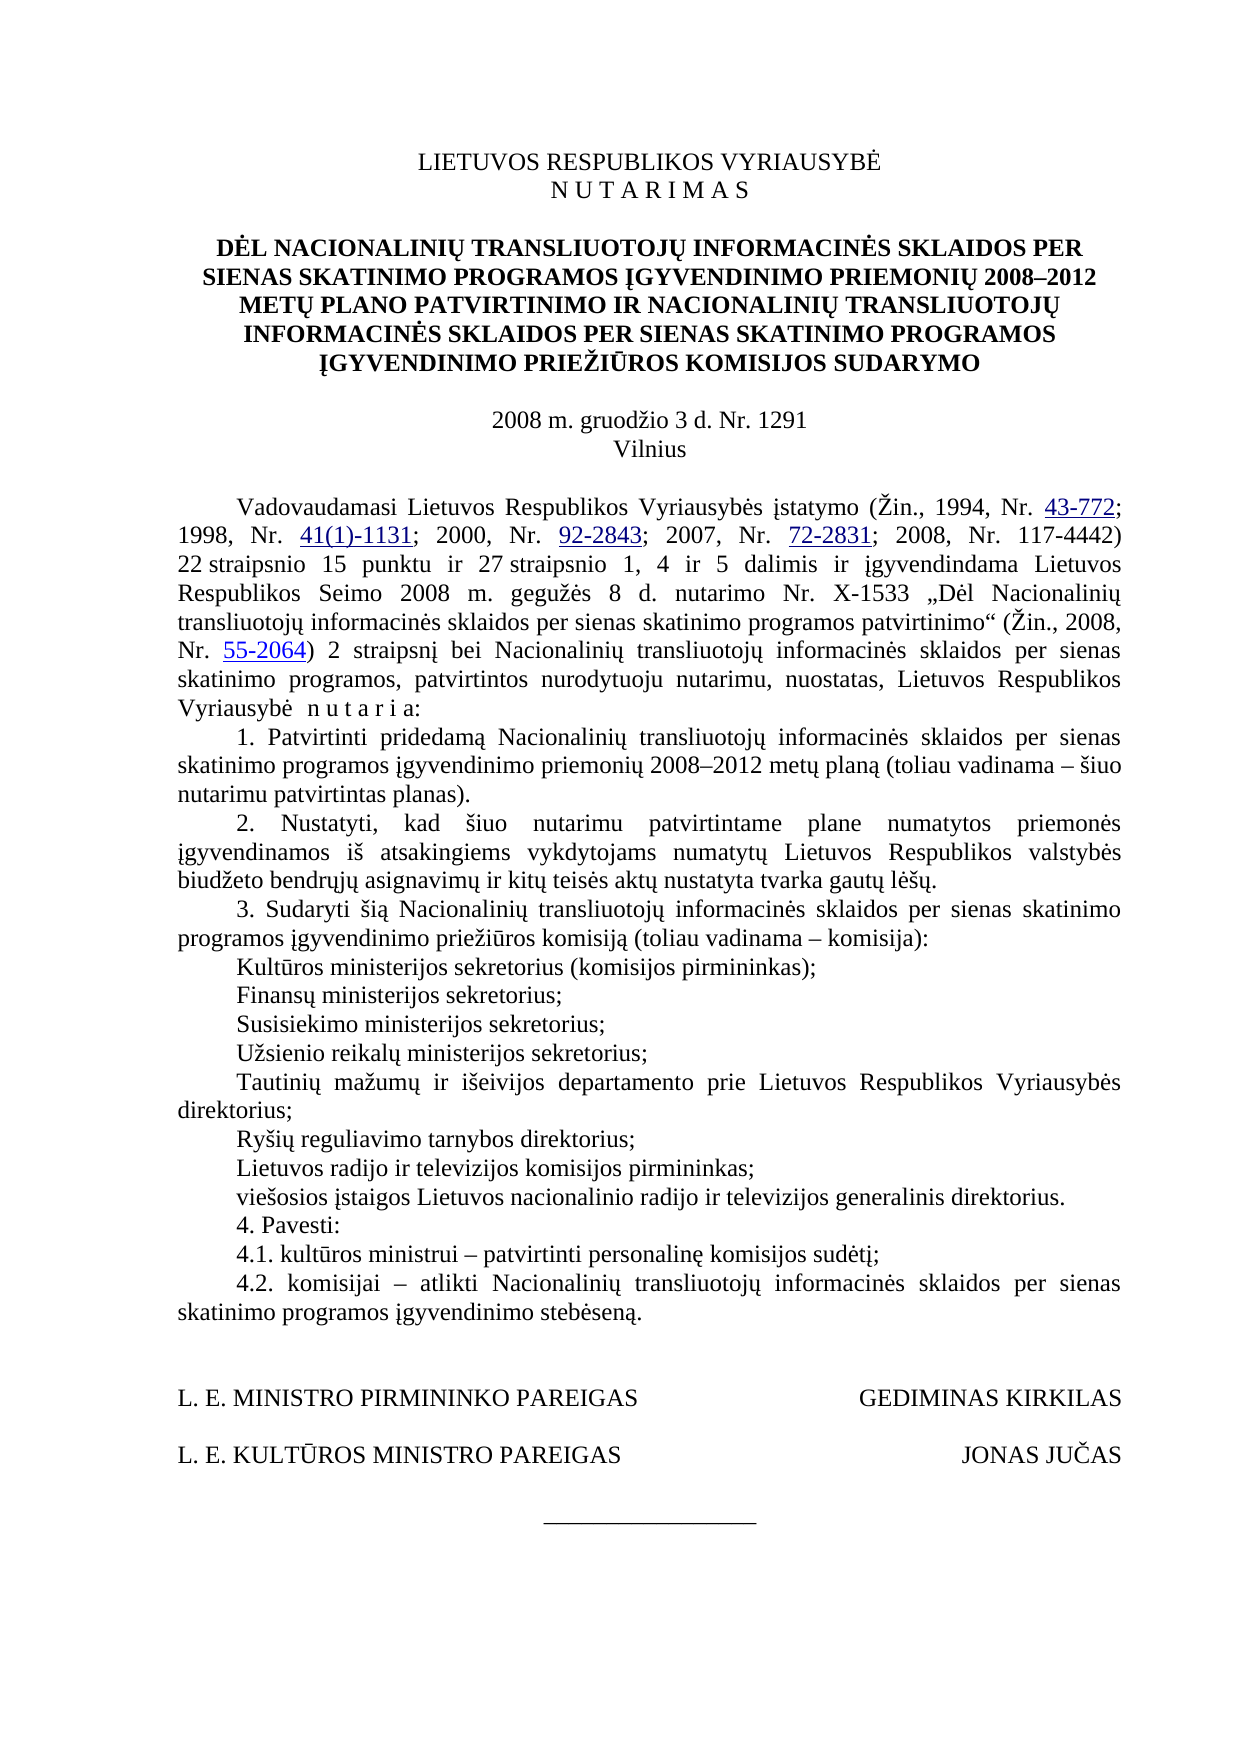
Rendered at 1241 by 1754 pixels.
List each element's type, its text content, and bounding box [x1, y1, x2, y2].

text NUTARIMAS [177, 176, 1122, 204]
text Vilnius [177, 434, 1122, 463]
text Finansų ministerijos sekretorius; [177, 981, 1122, 1009]
text 2008 m. gruodžio 3 d. Nr. 1291 [177, 406, 1122, 434]
text 3. Sudaryti šią Nacionalinių transliuotojų informacinės sklaidos per sienas skatinimo programos įgyvendinimo priežiūros komisiją (toliau vadinama – komisija): [177, 894, 1122, 952]
text L. E. KULTŪROS MINISTRO PAREIGAS JONAS JUČAS [177, 1441, 1122, 1469]
text Kultūros ministerijos sekretorius (komisijos pirmininkas); [177, 952, 1122, 981]
text 4. Pavesti: [177, 1211, 1122, 1239]
text Susisiekimo ministerijos sekretorius; [177, 1009, 1122, 1038]
text _________________ [177, 1498, 1122, 1527]
text 4.2. komisijai – atlikti Nacionalinių transliuotojų informacinės sklaidos per sienas skatinimo programos įgyvendinimo stebėseną. [177, 1268, 1122, 1326]
text Vadovaudamasi Lietuvos Respublikos Vyriausybės įstatymo (Žin., 1994, Nr. 43-772; 1998, Nr. 41(1)-1131; 2000, Nr. 92-2843; 2007, Nr. 72-2831; 2008, Nr. 117-4442) 22 straipsnio 15 punktu ir 27 straipsnio 1, 4 ir 5 dalimis ir įgyvendindama Lietuvos Respublikos Seimo 2008 m. gegužės 8 d. nutarimo Nr. X-1533 „Dėl Nacionalinių transliuotojų informacinės sklaidos per sienas skatinimo programos patvirtinimo“ (Žin., 2008, Nr. 55-2064) 2 straipsnį bei Nacionalinių transliuotojų informacinės sklaidos per sienas skatinimo programos, patvirtintos nurodytuoju nutarimu, nuostatas, Lietuvos Respublikos Vyriausybė nutaria: [177, 492, 1122, 722]
text 2. Nustatyti, kad šiuo nutarimu patvirtintame plane numatytos priemonės įgyvendinamos iš atsakingiems vykdytojams numatytų Lietuvos Respublikos valstybės biudžeto bendrųjų asignavimų ir kitų teisės aktų nustatyta tvarka gautų lėšų. [177, 808, 1122, 894]
text Ryšių reguliavimo tarnybos direktorius; [177, 1124, 1122, 1153]
text L. E. MINISTRO PIRMININKO PAREIGAS GEDIMINAS KIRKILAS [177, 1383, 1122, 1412]
text Lietuvos Respublikos Vyriausybė [177, 147, 1122, 176]
text DĖL NACIONALINIŲ TRANSLIUOTOJŲ INFORMACINĖS SKLAIDOS PER SIENAS SKATINIMO PROGRAMOS ĮGYVENDINIMO PRIEMONIŲ 2008–2012 METŲ PLANO PATVIRTINIMO IR nacionalinių transliuotojų informacinės sklaidos per sienas skatinimo programos įgyvendinimo priežiūros komisijOS SUDARYMO [177, 233, 1122, 377]
text viešosios įstaigos Lietuvos nacionalinio radijo ir televizijos generalinis direktorius. [177, 1182, 1122, 1211]
text Tautinių mažumų ir išeivijos departamento prie Lietuvos Respublikos Vyriausybės direktorius; [177, 1067, 1122, 1124]
text Užsienio reikalų ministerijos sekretorius; [177, 1038, 1122, 1067]
text 4.1. kultūros ministrui – patvirtinti personalinę komisijos sudėtį; [177, 1239, 1122, 1268]
text 1. Patvirtinti pridedamą Nacionalinių transliuotojų informacinės sklaidos per sienas skatinimo programos įgyvendinimo priemonių 2008–2012 metų planą (toliau vadinama – šiuo nutarimu patvirtintas planas). [177, 722, 1122, 808]
text Lietuvos radijo ir televizijos komisijos pirmininkas; [177, 1153, 1122, 1182]
